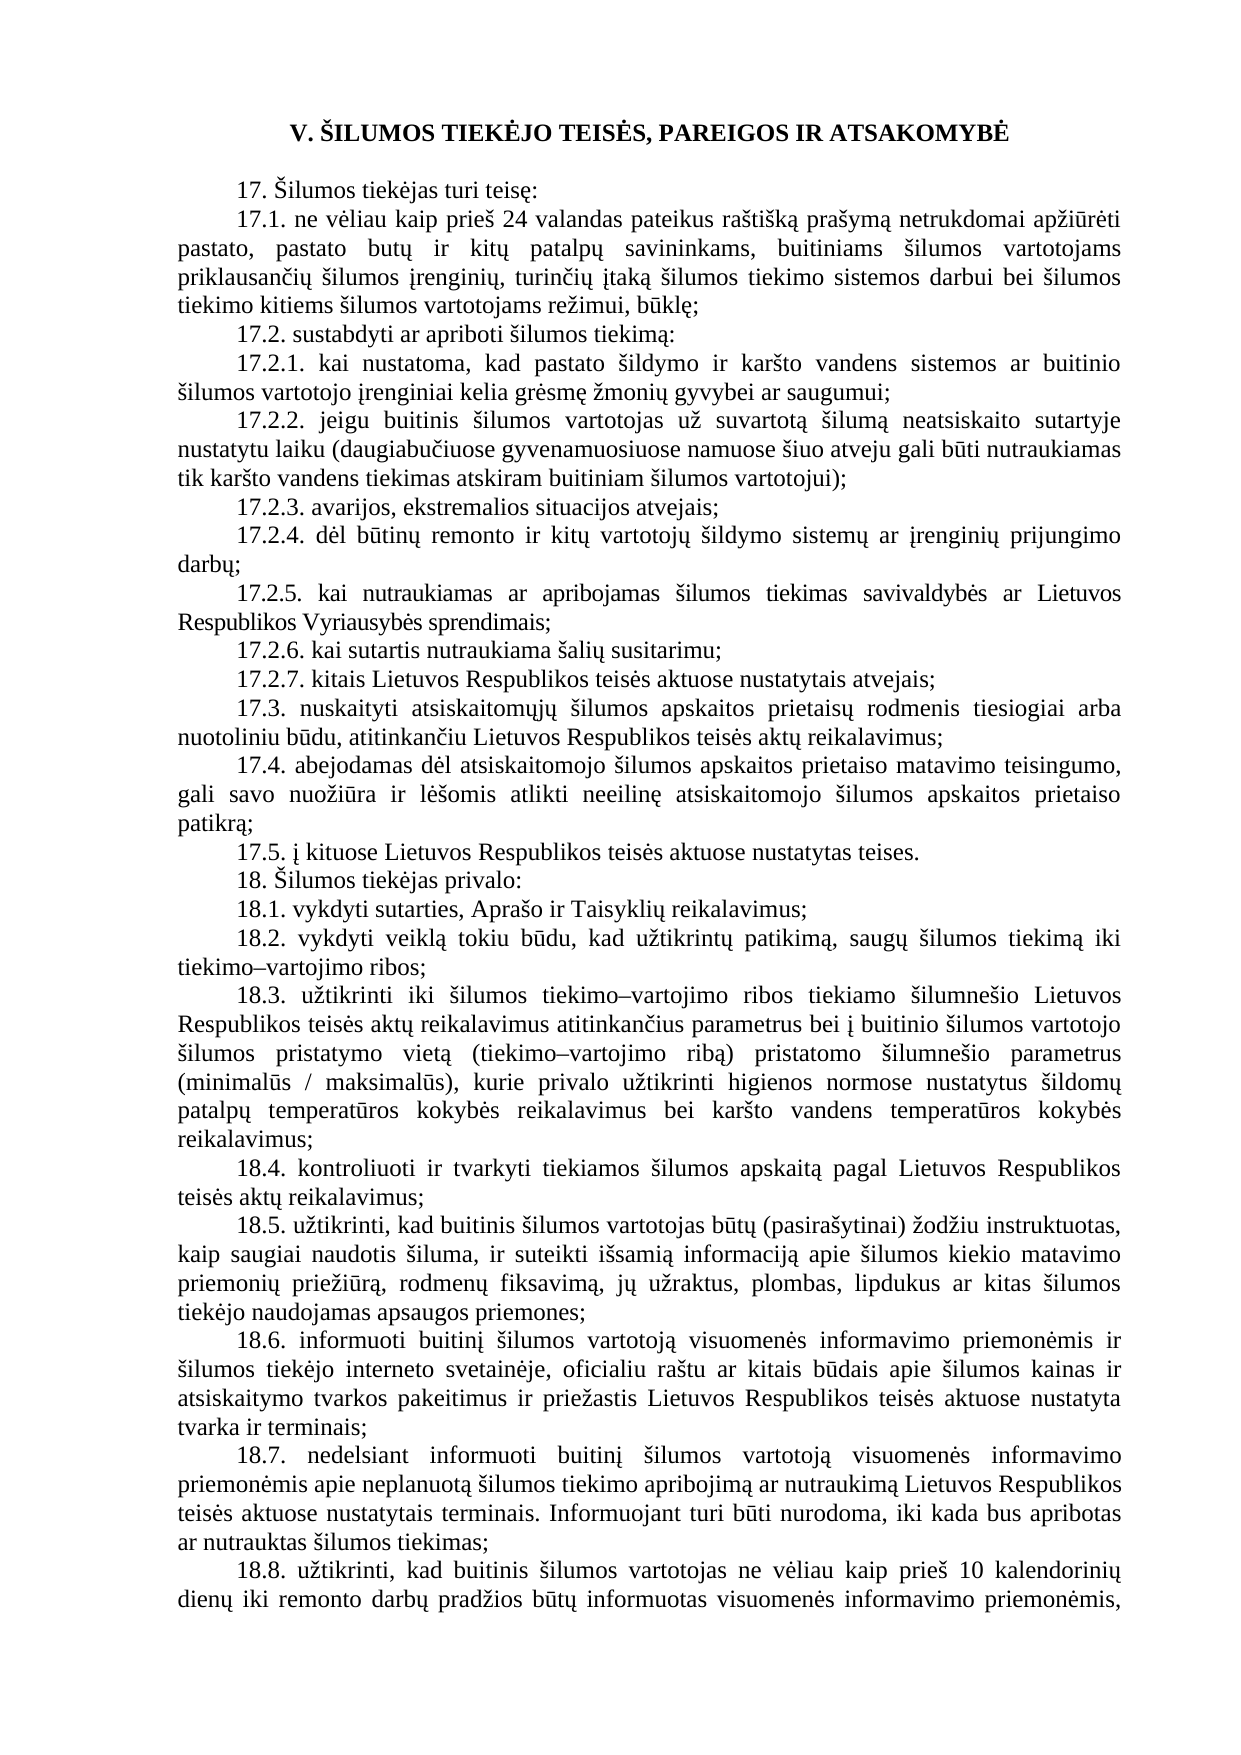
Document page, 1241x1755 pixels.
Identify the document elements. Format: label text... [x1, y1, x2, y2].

text 17.2. sustabdyti ar apriboti šilumos tiekimą: [177, 319, 1122, 348]
text 18.7. nedelsiant informuoti buitinį šilumos vartotoją visuomenės informavimo priemonėmis apie neplanuotą šilumos tiekimo apribojimą ar nutraukimą Lietuvos Respublikos teisės aktuose nustatytais terminais. Informuojant turi būti nurodoma, iki kada bus apribotas ar nutrauktas šilumos tiekimas; [177, 1441, 1122, 1556]
text 17.4. abejodamas dėl atsiskaitomojo šilumos apskaitos prietaiso matavimo teisingumo, gali savo nuožiūra ir lėšomis atlikti neeilinę atsiskaitomojo šilumos apskaitos prietaiso patikrą; [177, 751, 1122, 837]
text 17.2.5. kai nutraukiamas ar apribojamas šilumos tiekimas savivaldybės ar Lietuvos Respublikos Vyriausybės sprendimais; [177, 578, 1122, 636]
text 17.2.6. kai sutartis nutraukiama šalių susitarimu; [177, 636, 1122, 664]
text 18.3. užtikrinti iki šilumos tiekimo–vartojimo ribos tiekiamo šilumnešio Lietuvos Respublikos teisės aktų reikalavimus atitinkančius parametrus bei į buitinio šilumos vartotojo šilumos pristatymo vietą (tiekimo–vartojimo ribą) pristatomo šilumnešio parametrus (minimalūs / maksimalūs), kurie privalo užtikrinti higienos normose nustatytus šildomų patalpų temperatūros kokybės reikalavimus bei karšto vandens temperatūros kokybės reikalavimus; [177, 981, 1122, 1153]
text 17.5. į kituose Lietuvos Respublikos teisės aktuose nustatytas teises. [177, 837, 1122, 866]
text 18.1. vykdyti sutarties, Aprašo ir Taisyklių reikalavimus; [177, 894, 1122, 923]
text 17.2.1. kai nustatoma, kad pastato šildymo ir karšto vandens sistemos ar buitinio šilumos vartotojo įrenginiai kelia grėsmę žmonių gyvybei ar saugumui; [177, 348, 1122, 406]
text 18.8. užtikrinti, kad buitinis šilumos vartotojas ne vėliau kaip prieš 10 kalendorinių dienų iki remonto darbų pradžios būtų informuotas visuomenės informavimo priemonėmis, [177, 1556, 1122, 1613]
text V. ŠILUMOS TIEKĖJO TEISĖS, PAREIGOS IR ATSAKOMYBĖ [177, 118, 1122, 147]
text 18.4. kontroliuoti ir tvarkyti tiekiamos šilumos apskaitą pagal Lietuvos Respublikos teisės aktų reikalavimus; [177, 1153, 1122, 1211]
text 17.3. nuskaityti atsiskaitomųjų šilumos apskaitos prietaisų rodmenis tiesiogiai arba nuotoliniu būdu, atitinkančiu Lietuvos Respublikos teisės aktų reikalavimus; [177, 693, 1122, 751]
text 17.2.7. kitais Lietuvos Respublikos teisės aktuose nustatytais atvejais; [177, 664, 1122, 693]
text 17.1. ne vėliau kaip prieš 24 valandas pateikus raštišką prašymą netrukdomai apžiūrėti pastato, pastato butų ir kitų patalpų savininkams, buitiniams šilumos vartotojams priklausančių šilumos įrenginių, turinčių įtaką šilumos tiekimo sistemos darbui bei šilumos tiekimo kitiems šilumos vartotojams režimui, būklę; [177, 204, 1122, 319]
text 17.2.3. avarijos, ekstremalios situacijos atvejais; [177, 492, 1122, 521]
text 18. Šilumos tiekėjas privalo: [177, 866, 1122, 894]
text 18.2. vykdyti veiklą tokiu būdu, kad užtikrintų patikimą, saugų šilumos tiekimą iki tiekimo–vartojimo ribos; [177, 923, 1122, 981]
text 17. Šilumos tiekėjas turi teisę: [177, 176, 1122, 204]
text 18.5. užtikrinti, kad buitinis šilumos vartotojas būtų (pasirašytinai) žodžiu instruktuotas, kaip saugiai naudotis šiluma, ir suteikti išsamią informaciją apie šilumos kiekio matavimo priemonių priežiūrą, rodmenų fiksavimą, jų užraktus, plombas, lipdukus ar kitas šilumos tiekėjo naudojamas apsaugos priemones; [177, 1211, 1122, 1326]
text 18.6. informuoti buitinį šilumos vartotoją visuomenės informavimo priemonėmis ir šilumos tiekėjo interneto svetainėje, oficialiu raštu ar kitais būdais apie šilumos kainas ir atsiskaitymo tvarkos pakeitimus ir priežastis Lietuvos Respublikos teisės aktuose nustatyta tvarka ir terminais; [177, 1326, 1122, 1441]
text 17.2.2. jeigu buitinis šilumos vartotojas už suvartotą šilumą neatsiskaito sutartyje nustatytu laiku (daugiabučiuose gyvenamuosiuose namuose šiuo atveju gali būti nutraukiamas tik karšto vandens tiekimas atskiram buitiniam šilumos vartotojui); [177, 406, 1122, 492]
text 17.2.4. dėl būtinų remonto ir kitų vartotojų šildymo sistemų ar įrenginių prijungimo darbų; [177, 521, 1122, 578]
